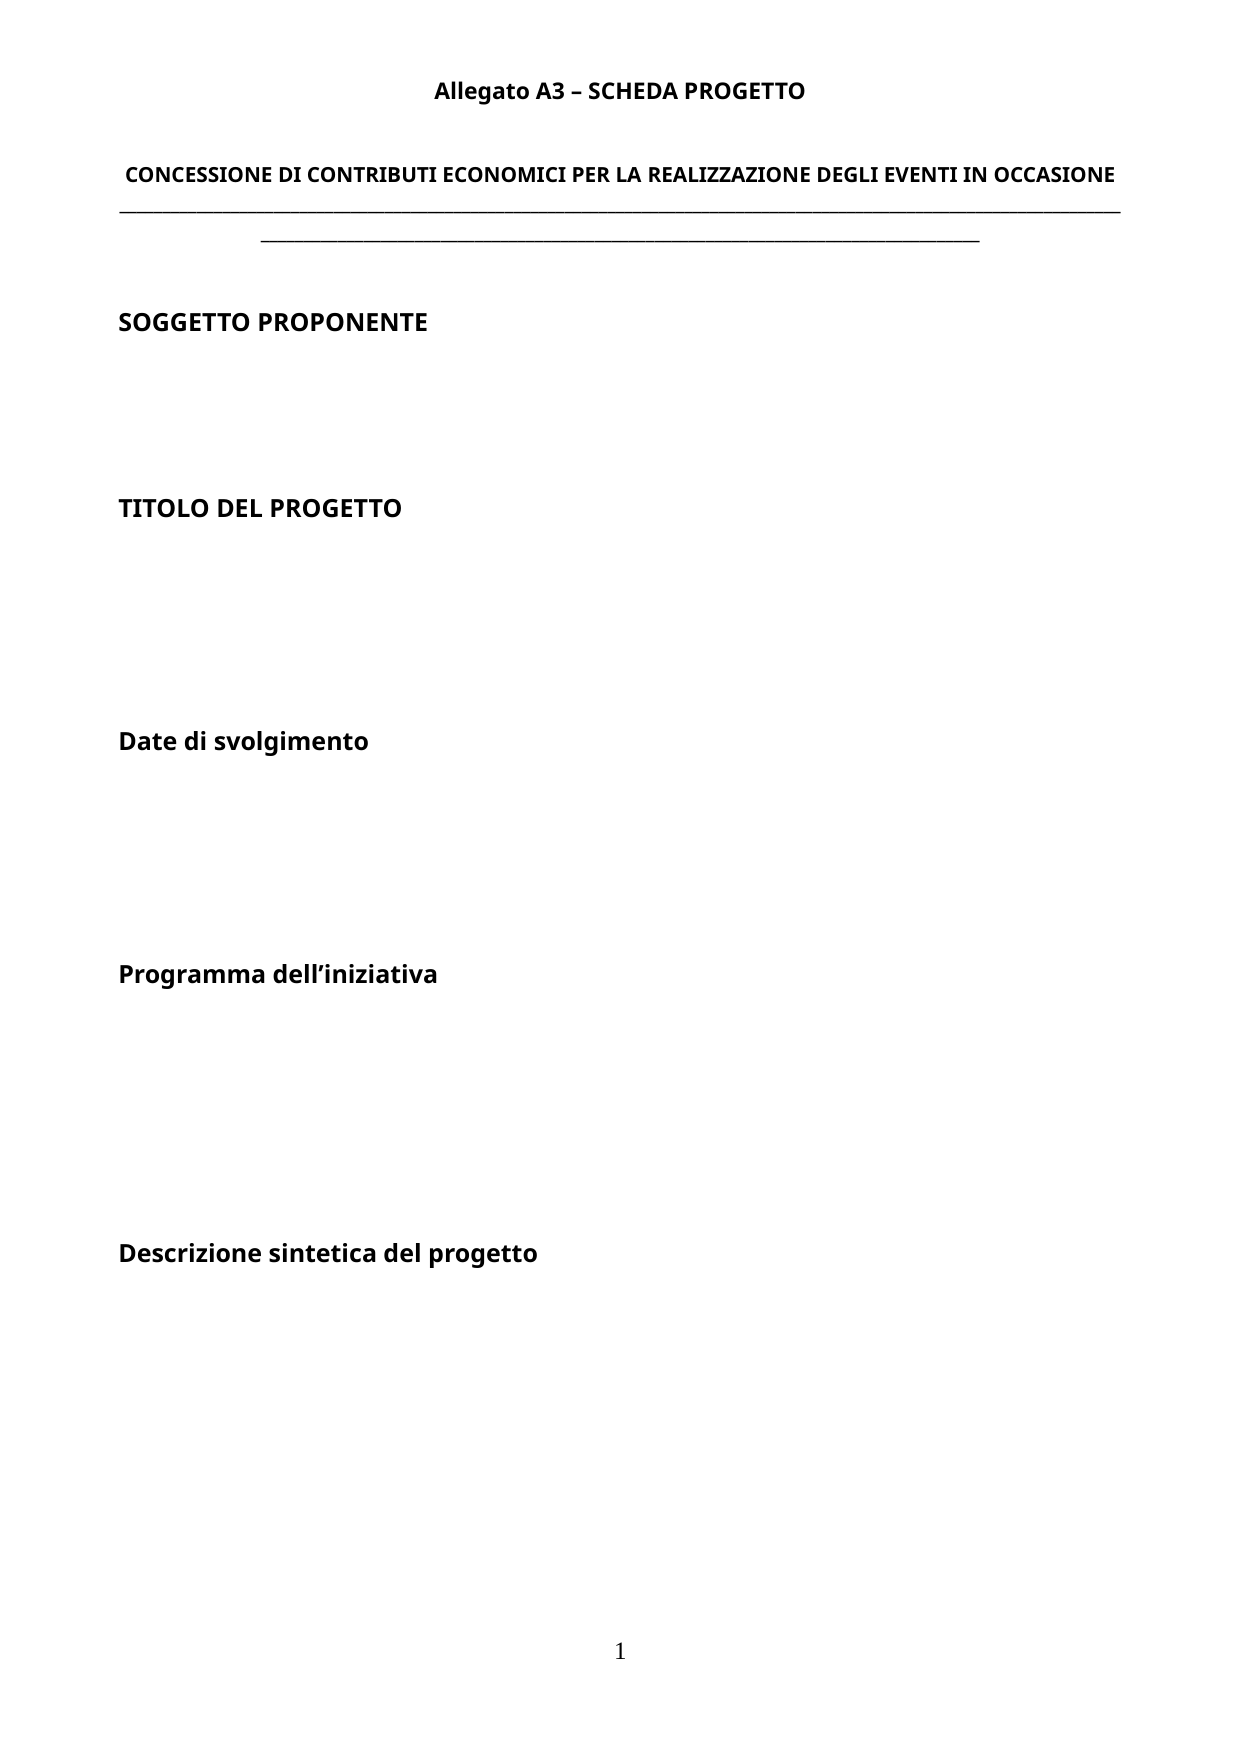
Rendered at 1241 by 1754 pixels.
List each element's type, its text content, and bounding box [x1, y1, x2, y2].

text Allegato A3 – SCHEDA PROGETTO [118, 75, 1122, 106]
text Descrizione sintetica del progetto [118, 1236, 1122, 1270]
text SOGGETTO PROPONENTE [118, 304, 1122, 338]
text TITOLO DEL PROGETTO [118, 491, 1122, 525]
text Date di svolgimento [118, 723, 1122, 757]
text Programma dell’iniziativa [118, 956, 1122, 990]
text CONCESSIONE DI CONTRIBUTI ECONOMICI PER LA REALIZZAZIONE DEGLI EVENTI IN OCCASIONE _________________________________________________________________________________________________________________________________________________________________________________________________________ [118, 160, 1122, 245]
